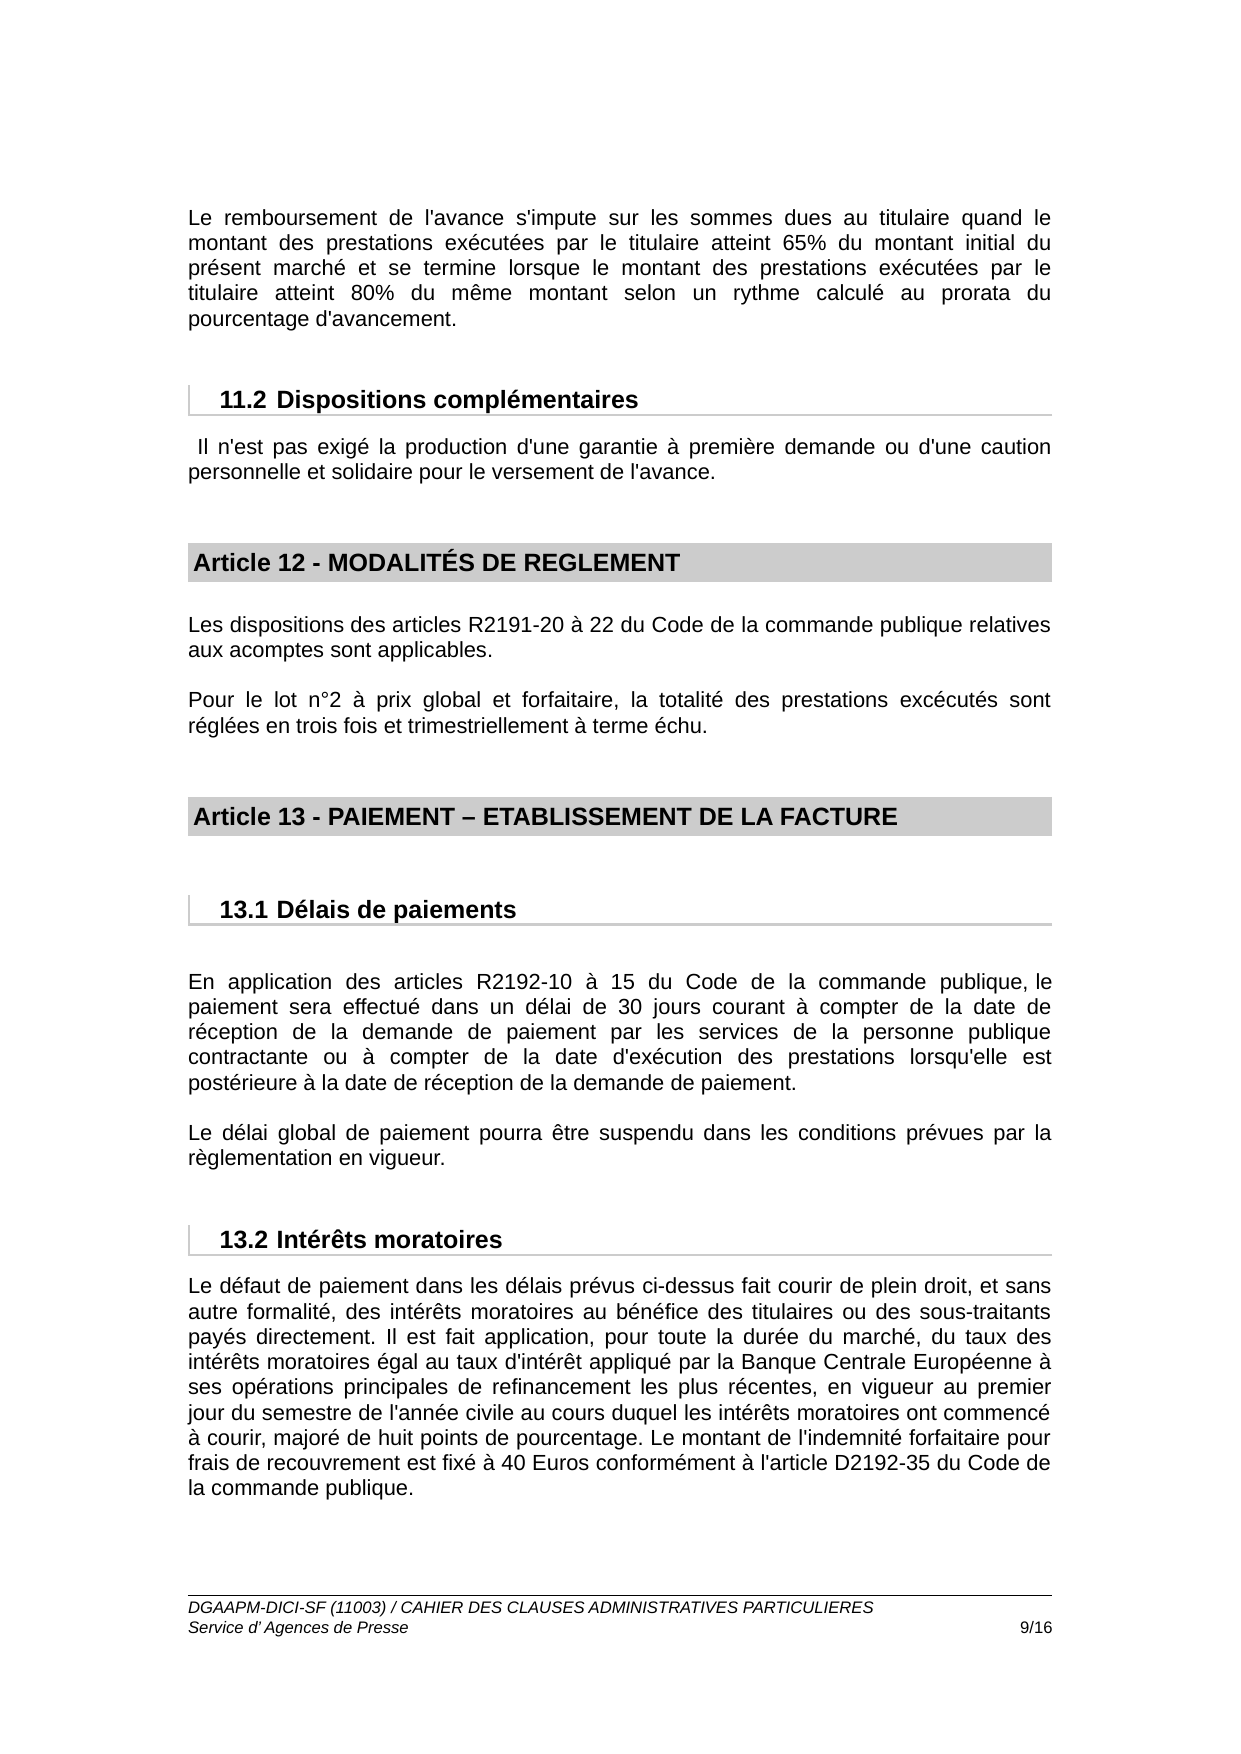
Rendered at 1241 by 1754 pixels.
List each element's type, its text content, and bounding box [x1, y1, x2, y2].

subtitle Délais de paiements [190, 895, 1052, 923]
subtitle Dispositions complémentaires [190, 385, 1052, 414]
text Le défaut de paiement dans les délais prévus ci-dessus fait courir de plein droit, et sans autre formalité, des intérêts moratoires au bénéfice des titulaires ou des sous-traitants payés directement. Il est fait application, pour toute la durée du marché, du taux des intérêts moratoires égal au taux d'intérêt appliqué par la Banque Centrale Européenne à ses opérations principales de refinancement les plus récentes, en vigueur au premier jour du semestre de l'année civile au cours duquel les intérêts moratoires ont commencé à courir, majoré de huit points de pourcentage. Le montant de l'indemnité forfaitaire pour frais de recouvrement est fixé à 40 Euros conformément à l'article D2192-35 du Code de la commande publique. [188, 1273, 1052, 1500]
text Le remboursement de l'avance s'impute sur les sommes dues au titulaire quand le montant des prestations exécutées par le titulaire atteint 65% du montant initial du présent marché et se termine lorsque le montant des prestations exécutées par le titulaire atteint 80% du même montant selon un rythme calculé au prorata du pourcentage d'avancement. [188, 204, 1052, 331]
text Il n'est pas exigé la production d'une garantie à première demande ou d'une caution personnelle et solidaire pour le versement de l'avance. [188, 434, 1052, 484]
text En application des articles R2192-10 à 15 du Code de la commande publique, le paiement sera effectué dans un délai de 30 jours courant à compter de la date de réception de la demande de paiement par les services de la personne publique contractante ou à compter de la date d'exécution des prestations lorsqu'elle est postérieure à la date de réception de la demande de paiement. [188, 968, 1052, 1094]
subtitle MODALITÉS DE REGLEMENT [190, 546, 1050, 580]
subtitle PAIEMENT – ETABLISSEMENT DE LA FACTURE [190, 799, 1050, 834]
subtitle Intérêts moratoires [190, 1225, 1052, 1254]
text Les dispositions des articles R2191-20 à 22 du Code de la commande publique relatives aux acomptes sont applicables. [188, 612, 1052, 662]
text Pour le lot n°2 à prix global et forfaitaire, la totalité des prestations excécutés sont réglées en trois fois et trimestriellement à terme échu. [188, 687, 1052, 738]
text Le délai global de paiement pourra être suspendu dans les conditions prévues par la règlementation en vigueur. [188, 1120, 1052, 1170]
